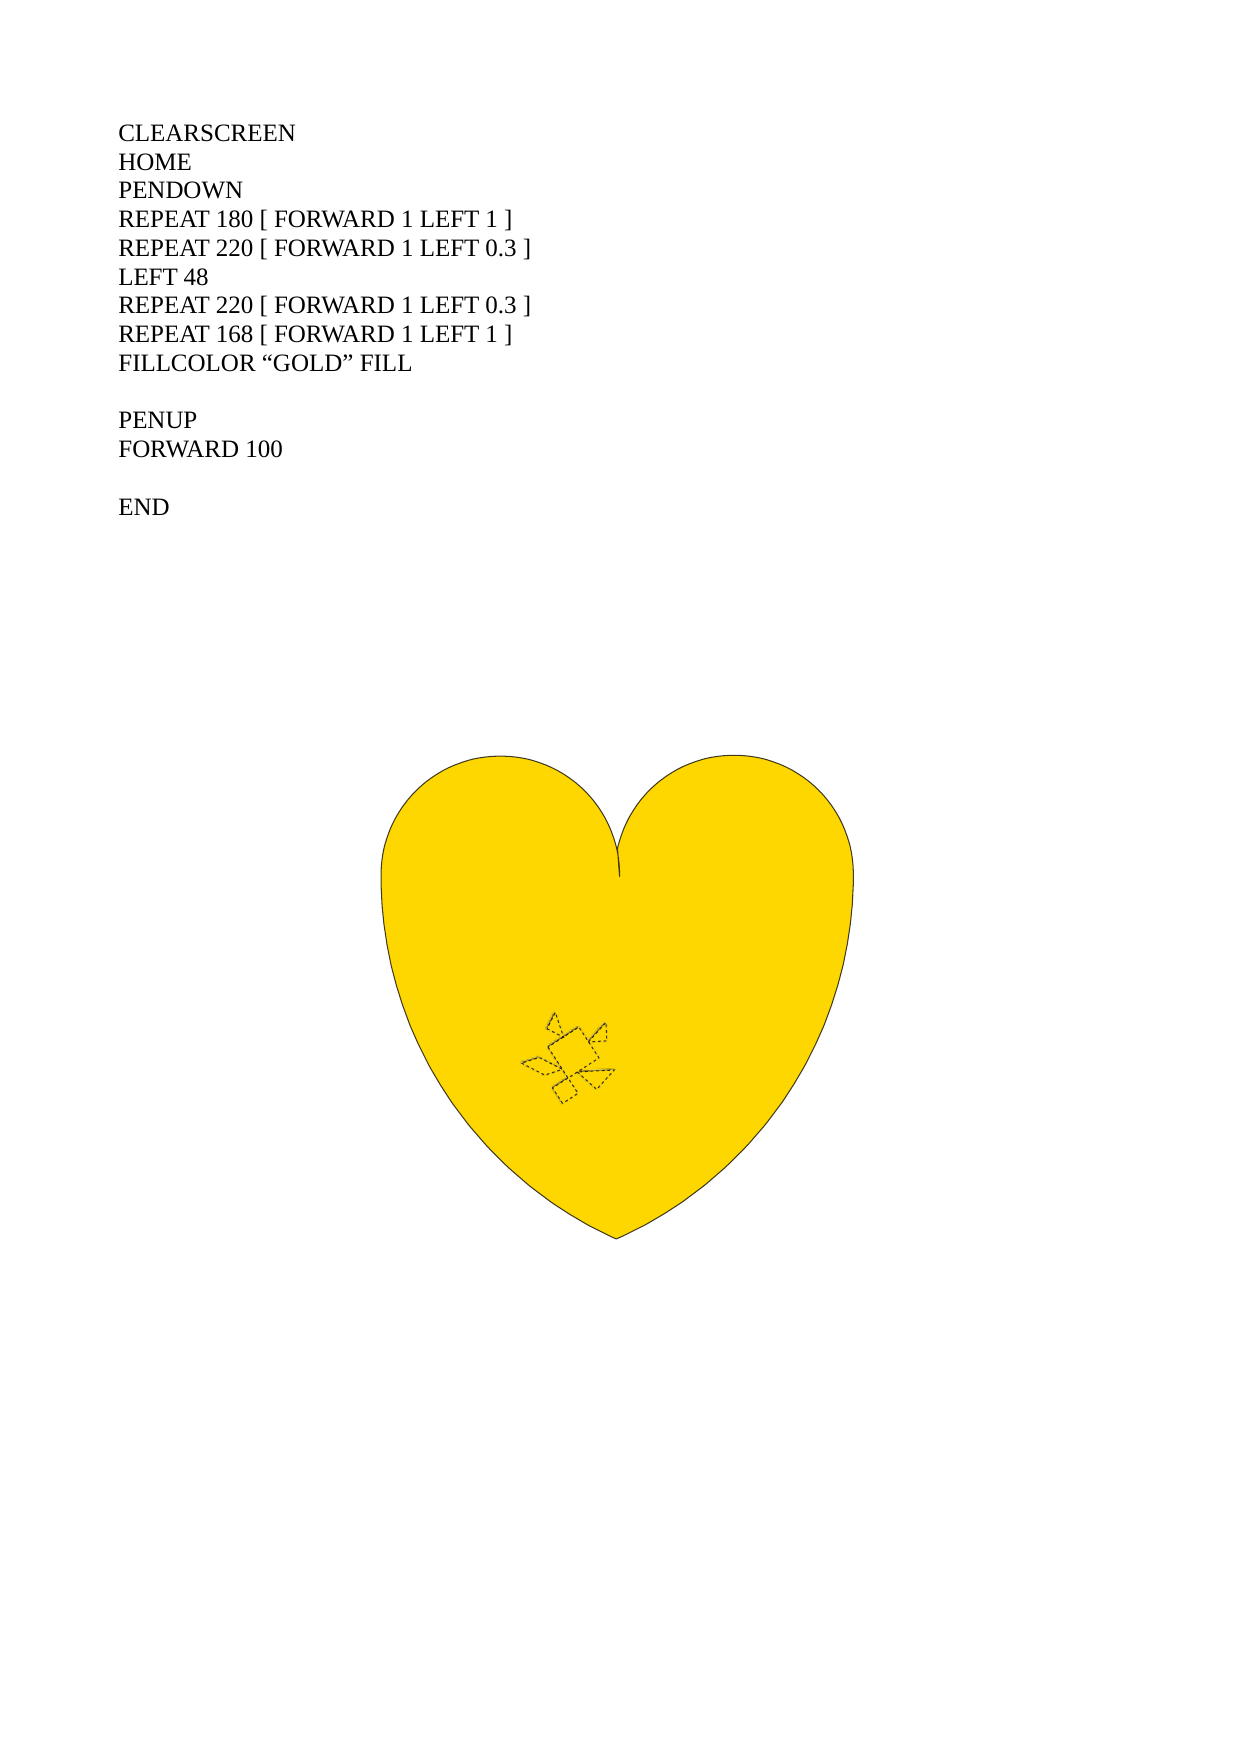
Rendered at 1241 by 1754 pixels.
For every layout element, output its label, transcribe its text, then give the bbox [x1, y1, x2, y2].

text CLEARSCREEN [118, 118, 1122, 147]
text FORWARD 100 [118, 434, 1122, 463]
text REPEAT 220 [ FORWARD 1 LEFT 0.3 ] [118, 291, 1122, 319]
text HOME [118, 147, 1122, 176]
text PENUP [118, 406, 1122, 434]
text REPEAT 220 [ FORWARD 1 LEFT 0.3 ] [118, 233, 1122, 262]
text FILLCOLOR “GOLD” FILL [118, 348, 1122, 377]
text REPEAT 180 [ FORWARD 1 LEFT 1 ] [118, 204, 1122, 233]
text LEFT 48 [118, 262, 1122, 291]
text PENDOWN [118, 176, 1122, 204]
text END [118, 492, 1122, 521]
text REPEAT 168 [ FORWARD 1 LEFT 1 ] [118, 319, 1122, 348]
